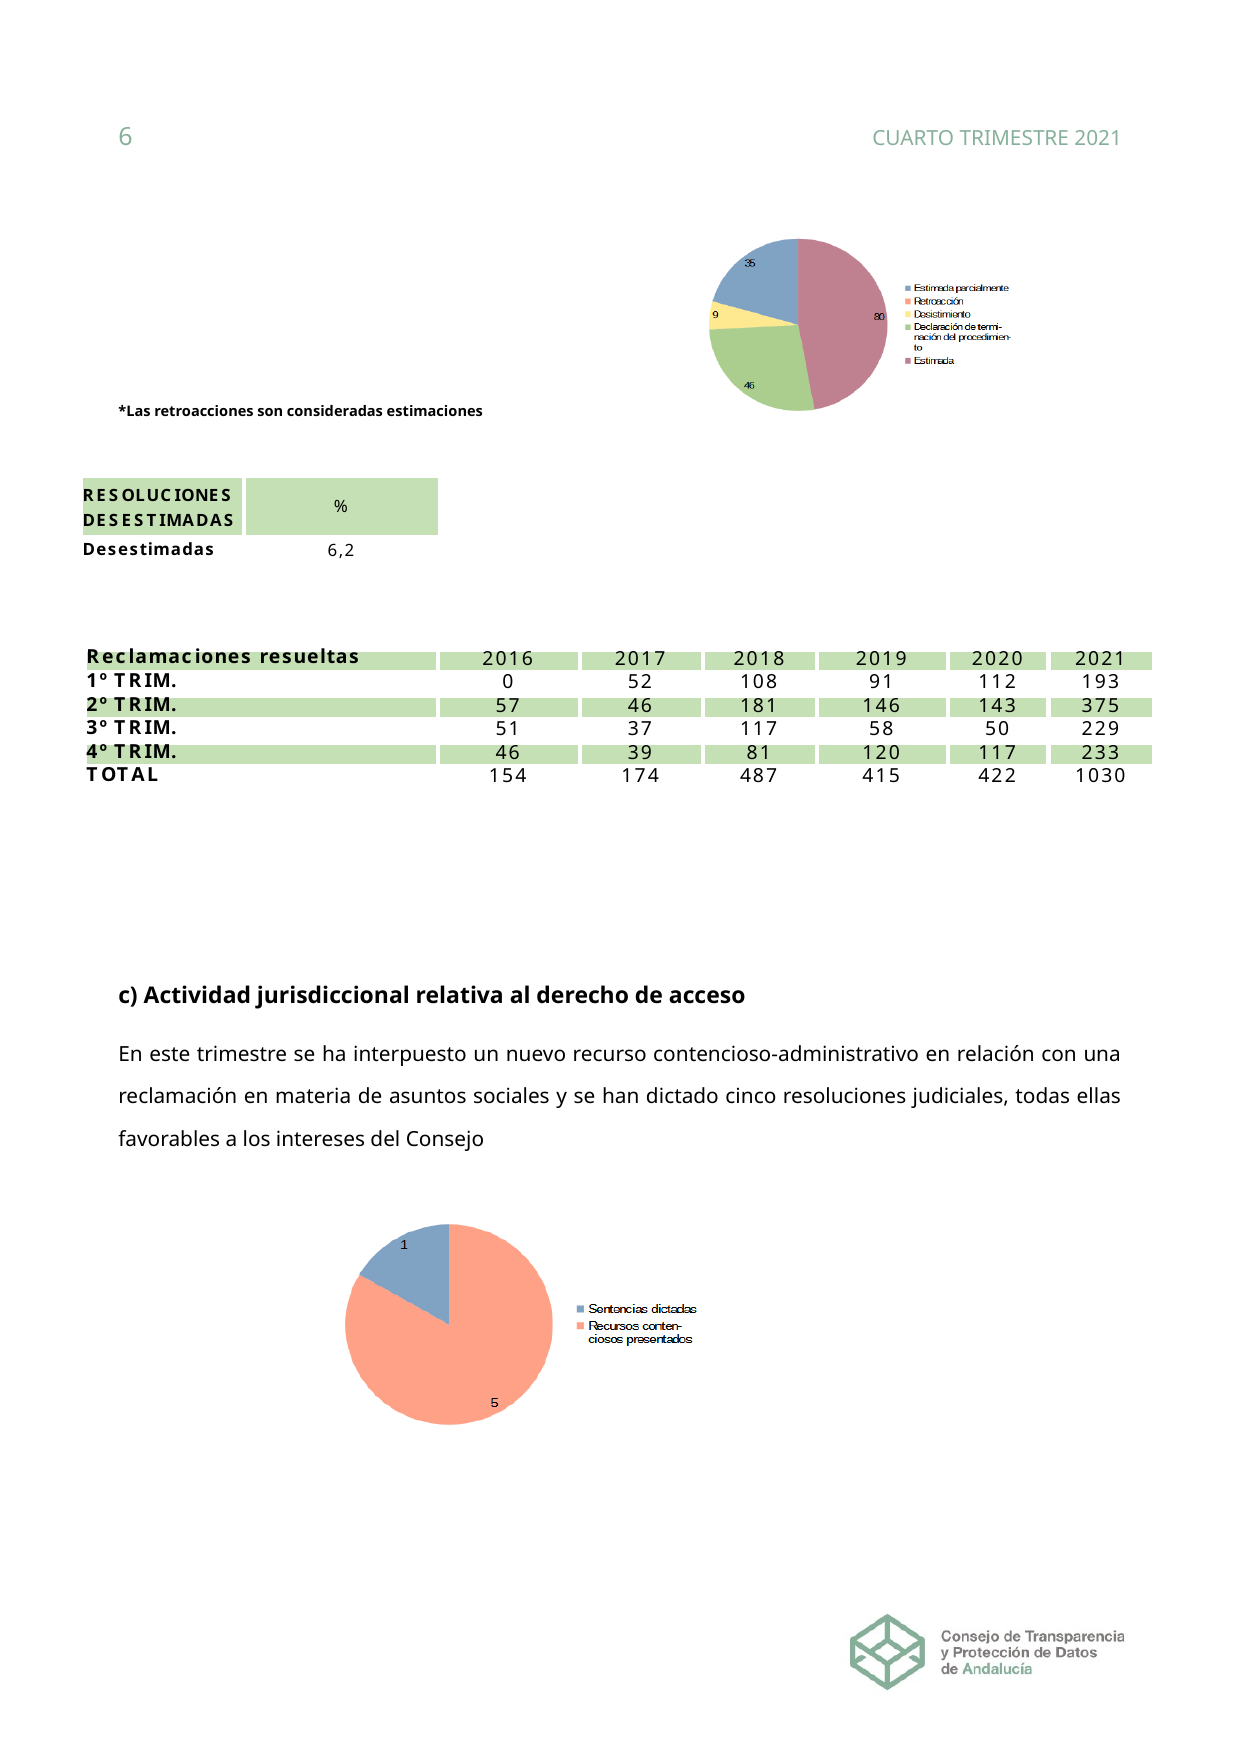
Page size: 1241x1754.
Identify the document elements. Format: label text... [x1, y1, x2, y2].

text En este trimestre se ha interpuesto un nuevo recurso contencioso-administrativo en relación con una reclamación en materia de asuntos sociales y se han dictado cinco resoluciones judiciales, todas ellas favorables a los intereses del Consejo [118, 1039, 1122, 1152]
picture [701, 235, 1013, 411]
text *Las retroacciones son consideradas estimaciones [118, 400, 1122, 420]
picture [344, 1224, 700, 1428]
text c) Actividad jurisdiccional relativa al derecho de acceso [118, 979, 1122, 1010]
picture [838, 1599, 1142, 1712]
